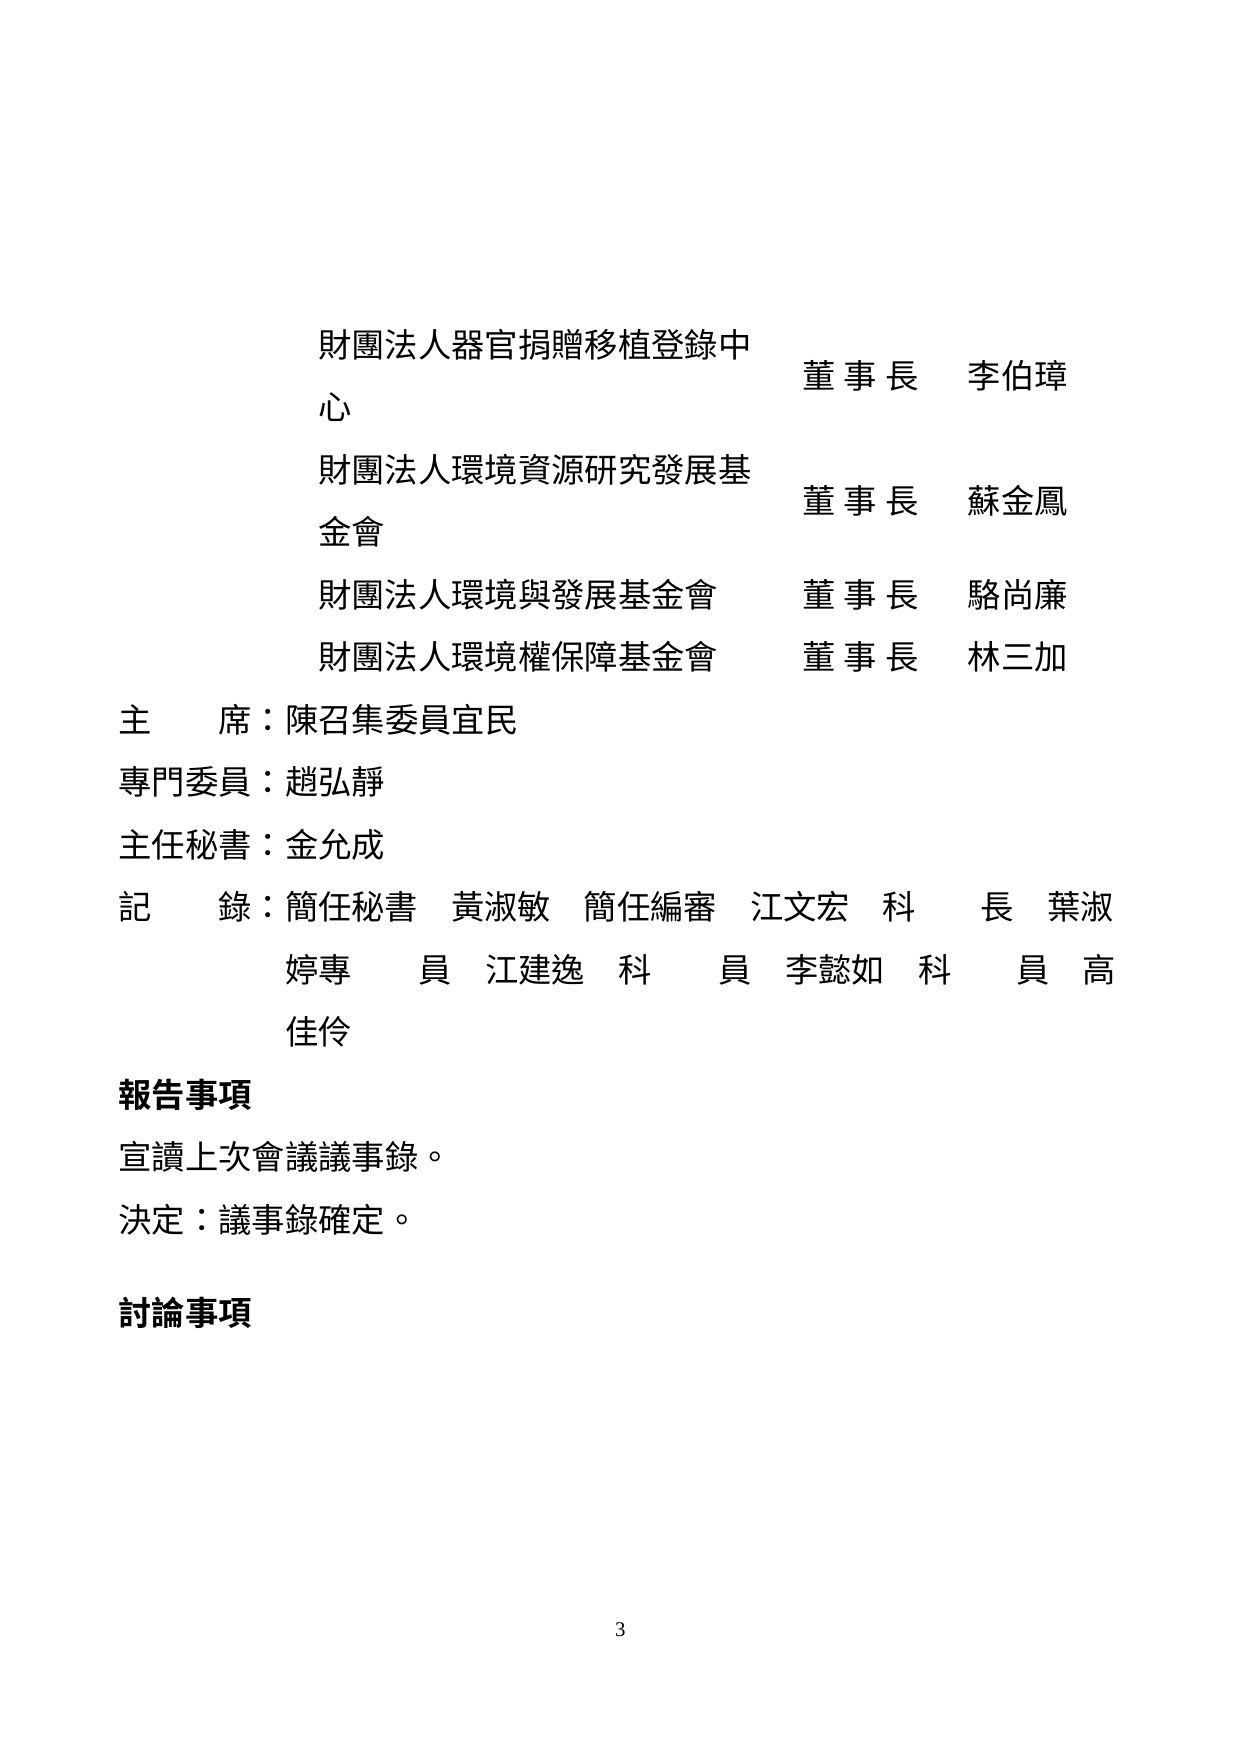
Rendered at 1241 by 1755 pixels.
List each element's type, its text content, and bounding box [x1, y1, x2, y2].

table_cell 董事長 [764, 426, 956, 551]
table_cell 財團法人器官捐贈移植登錄中心 [307, 301, 764, 426]
table_cell 蘇金鳳 [956, 426, 1133, 551]
text 宣讀上次會議議事錄。 [118, 1113, 1122, 1176]
text 決定：議事錄確定。 [118, 1176, 1122, 1238]
table_cell 林三加 [956, 614, 1133, 676]
table_cell [115, 551, 307, 613]
text 討論事項 [118, 1282, 1122, 1336]
table_cell 財團法人環境權保障基金會 [307, 614, 764, 676]
table_cell [115, 426, 307, 551]
table_cell [115, 301, 307, 426]
table_cell 財團法人環境資源研究發展基金會 [307, 426, 764, 551]
text 專門委員：趙弘靜 [118, 738, 1122, 801]
table_cell [115, 614, 307, 676]
table_cell 財團法人環境與發展基金會 [307, 551, 764, 613]
text 主任秘書：金允成 [118, 801, 1122, 863]
text 記 錄：簡任秘書 黃淑敏 簡任編審 江文宏 科 長 葉淑婷專 員 江建逸 科 員 李懿如 科 員 高佳伶 [118, 863, 1122, 1051]
table_cell 董事長 [764, 551, 956, 613]
text 主 席：陳召集委員宜民 [118, 676, 1122, 738]
table_cell 駱尚廉 [956, 551, 1133, 613]
table_cell 董事長 [764, 301, 956, 426]
table_cell 李伯璋 [956, 301, 1133, 426]
text 報告事項 [118, 1051, 1122, 1113]
table_cell 董事長 [764, 614, 956, 676]
